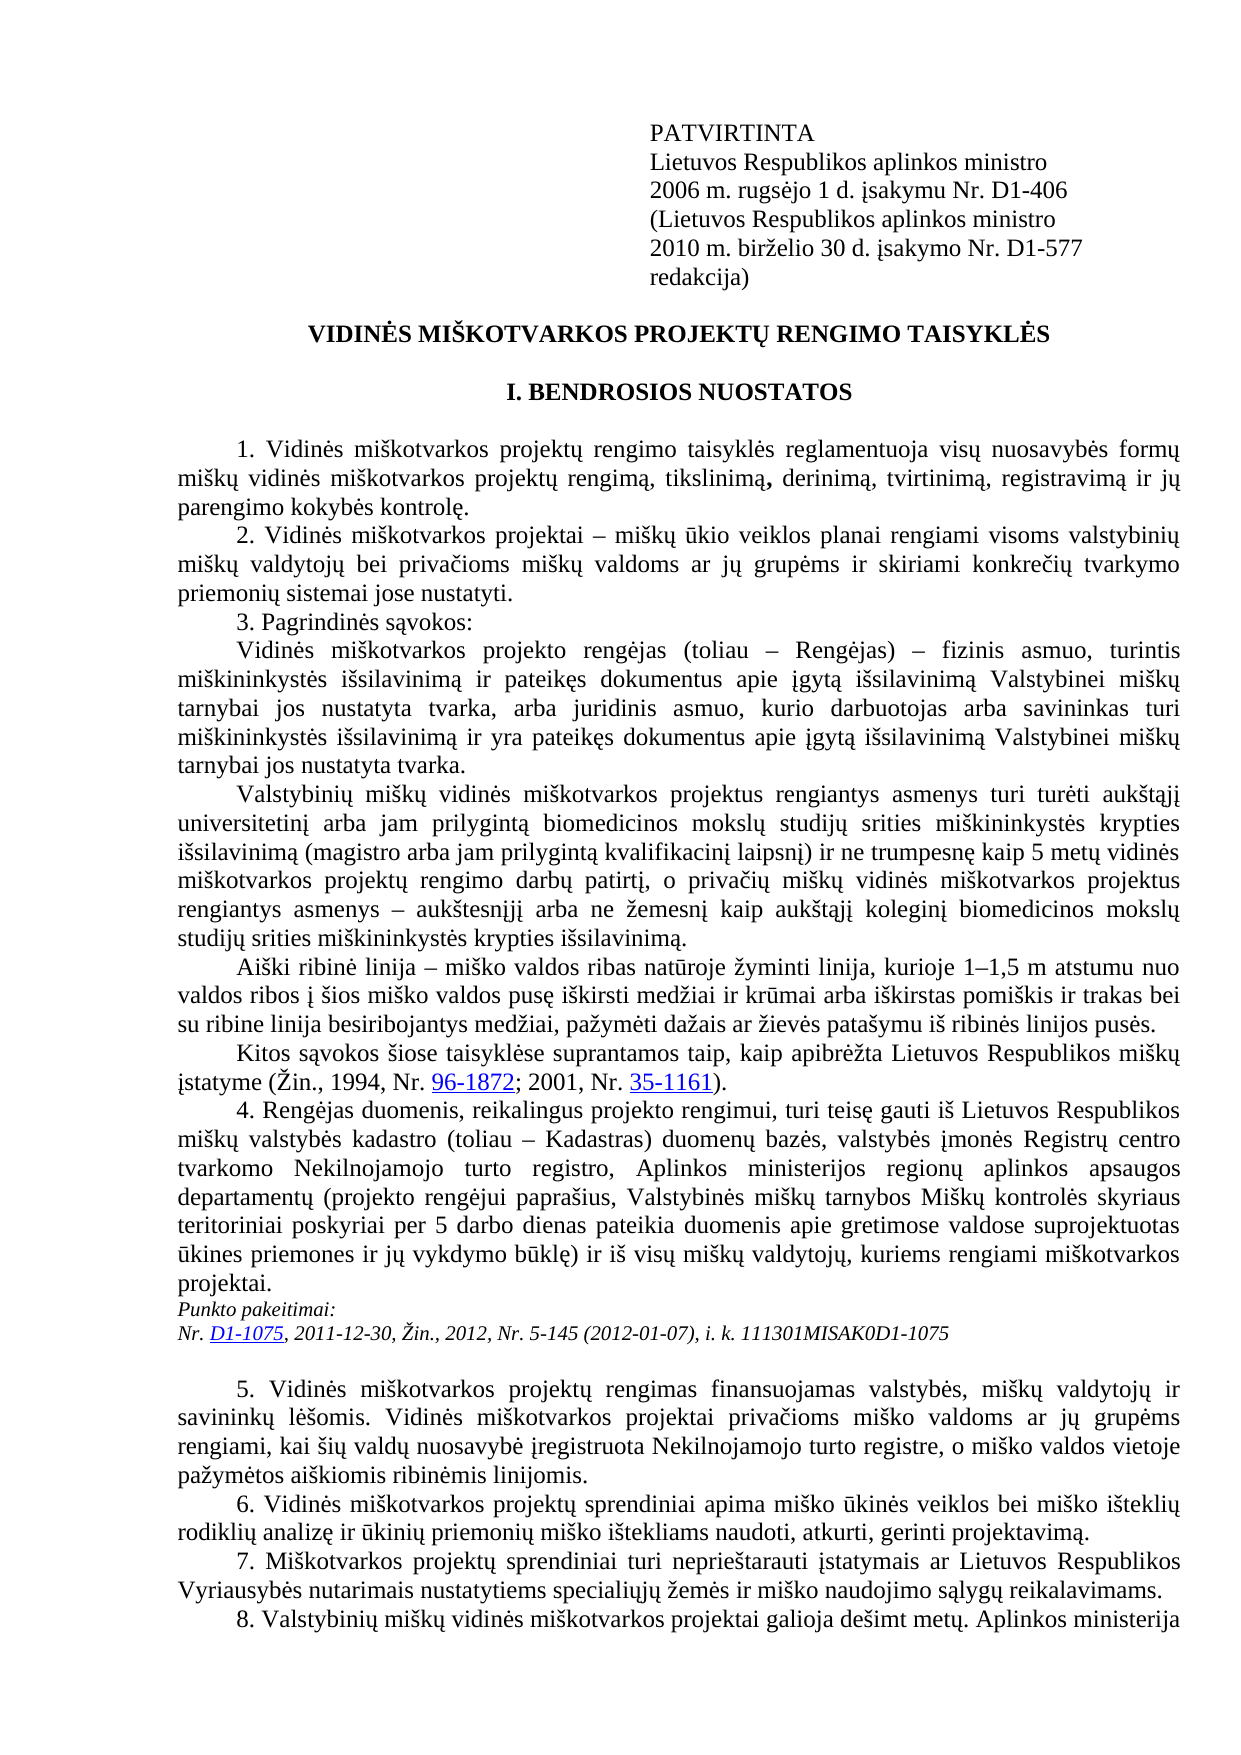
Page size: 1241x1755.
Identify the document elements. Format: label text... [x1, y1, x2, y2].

text 4. Rengėjas duomenis, reikalingus projekto rengimui, turi teisę gauti iš Lietuvos Respublikos miškų valstybės kadastro (toliau – Kadastras) duomenų bazės, valstybės įmonės Registrų centro tvarkomo Nekilnojamojo turto registro, Aplinkos ministerijos regionų aplinkos apsaugos departamentų (projekto rengėjui paprašius, Valstybinės miškų tarnybos Miškų kontrolės skyriaus teritoriniai poskyriai per 5 darbo dienas pateikia duomenis apie gretimose valdose suprojektuotas ūkines priemones ir jų vykdymo būklę) ir iš visų miškų valdytojų, kuriems rengiami miškotvarkos projektai. [177, 1096, 1181, 1297]
text Kitos sąvokos šiose taisyklėse suprantamos taip, kaip apibrėžta Lietuvos Respublikos miškų įstatyme (Žin., 1994, Nr. 96-1872; 2001, Nr. 35-1161). [177, 1038, 1181, 1096]
text 3. Pagrindinės sąvokos: [177, 607, 1181, 636]
text 2006 m. rugsėjo 1 d. įsakymu Nr. D1-406 [649, 176, 1181, 204]
text 1. Vidinės miškotvarkos projektų rengimo taisyklės reglamentuoja visų nuosavybės formų miškų vidinės miškotvarkos projektų rengimą, tikslinimą, derinimą, tvirtinimą, registravimą ir jų parengimo kokybės kontrolę. [177, 434, 1181, 521]
text Nr. D1-1075, 2011-12-30, Žin., 2012, Nr. 5-145 (2012-01-07), i. k. 111301MISAK0D1-1075 [177, 1321, 1181, 1345]
text 7. Miškotvarkos projektų sprendiniai turi neprieštarauti įstatymais ar Lietuvos Respublikos Vyriausybės nutarimais nustatytiems specialiųjų žemės ir miško naudojimo sąlygų reikalavimams. [177, 1546, 1181, 1604]
text 2010 m. birželio 30 d. įsakymo Nr. D1-577 redakcija) [649, 233, 1181, 291]
text Valstybinių miškų vidinės miškotvarkos projektus rengiantys asmenys turi turėti aukštąjį universitetinį arba jam prilygintą biomedicinos mokslų studijų srities miškininkystės krypties išsilavinimą (magistro arba jam prilygintą kvalifikacinį laipsnį) ir ne trumpesnę kaip 5 metų vidinės miškotvarkos projektų rengimo darbų patirtį, o privačių miškų vidinės miškotvarkos projektus rengiantys asmenys – aukštesnįjį arba ne žemesnį kaip aukštąjį koleginį biomedicinos mokslų studijų srities miškininkystės krypties išsilavinimą. [177, 779, 1181, 952]
text vidinės miškotvarkos projekto rengėjas (toliau – Rengėjas) – fizinis asmuo, turintis miškininkystės išsilavinimą ir pateikęs dokumentus apie įgytą išsilavinimą Valstybinei miškų tarnybai jos nustatyta tvarka, arba juridinis asmuo, kurio darbuotojas arba savininkas turi miškininkystės išsilavinimą ir yra pateikęs dokumentus apie įgytą išsilavinimą Valstybinei miškų tarnybai jos nustatyta tvarka. [177, 636, 1181, 779]
text VIDINĖS MIŠKOTVARKOS PROJEKTŲ RENGIMO TAISYKLĖS [177, 319, 1181, 348]
text PATVIRTINTA [649, 118, 1181, 147]
text 5. Vidinės miškotvarkos projektų rengimas finansuojamas valstybės, miškų valdytojų ir savininkų lėšomis. Vidinės miškotvarkos projektai privačioms miško valdoms ar jų grupėms rengiami, kai šių valdų nuosavybė įregistruota Nekilnojamojo turto registre, o miško valdos vietoje pažymėtos aiškiomis ribinėmis linijomis. [177, 1374, 1181, 1489]
text Punkto pakeitimai: [177, 1297, 1181, 1321]
text 2. Vidinės miškotvarkos projektai – miškų ūkio veiklos planai rengiami visoms valstybinių miškų valdytojų bei privačioms miškų valdoms ar jų grupėms ir skiriami konkrečių tvarkymo priemonių sistemai jose nustatyti. [177, 521, 1181, 607]
text I. Bendrosios nuostatos [177, 377, 1181, 406]
text aiški ribinė linija – miško valdos ribas natūroje žyminti linija, kurioje 1–1,5 m atstumu nuo valdos ribos į šios miško valdos pusę iškirsti medžiai ir krūmai arba iškirstas pomiškis ir trakas bei su ribine linija besiribojantys medžiai, pažymėti dažais ar žievės patašymu iš ribinės linijos pusės. [177, 952, 1181, 1038]
text (Lietuvos Respublikos aplinkos ministro [649, 204, 1181, 233]
text 6. Vidinės miškotvarkos projektų sprendiniai apima miško ūkinės veiklos bei miško išteklių rodiklių analizę ir ūkinių priemonių miško ištekliams naudoti, atkurti, gerinti projektavimą. [177, 1489, 1181, 1546]
text Lietuvos Respublikos aplinkos ministro [649, 147, 1181, 176]
text 8. Valstybinių miškų vidinės miškotvarkos projektai galioja dešimt metų. Aplinkos ministerija [177, 1604, 1181, 1632]
